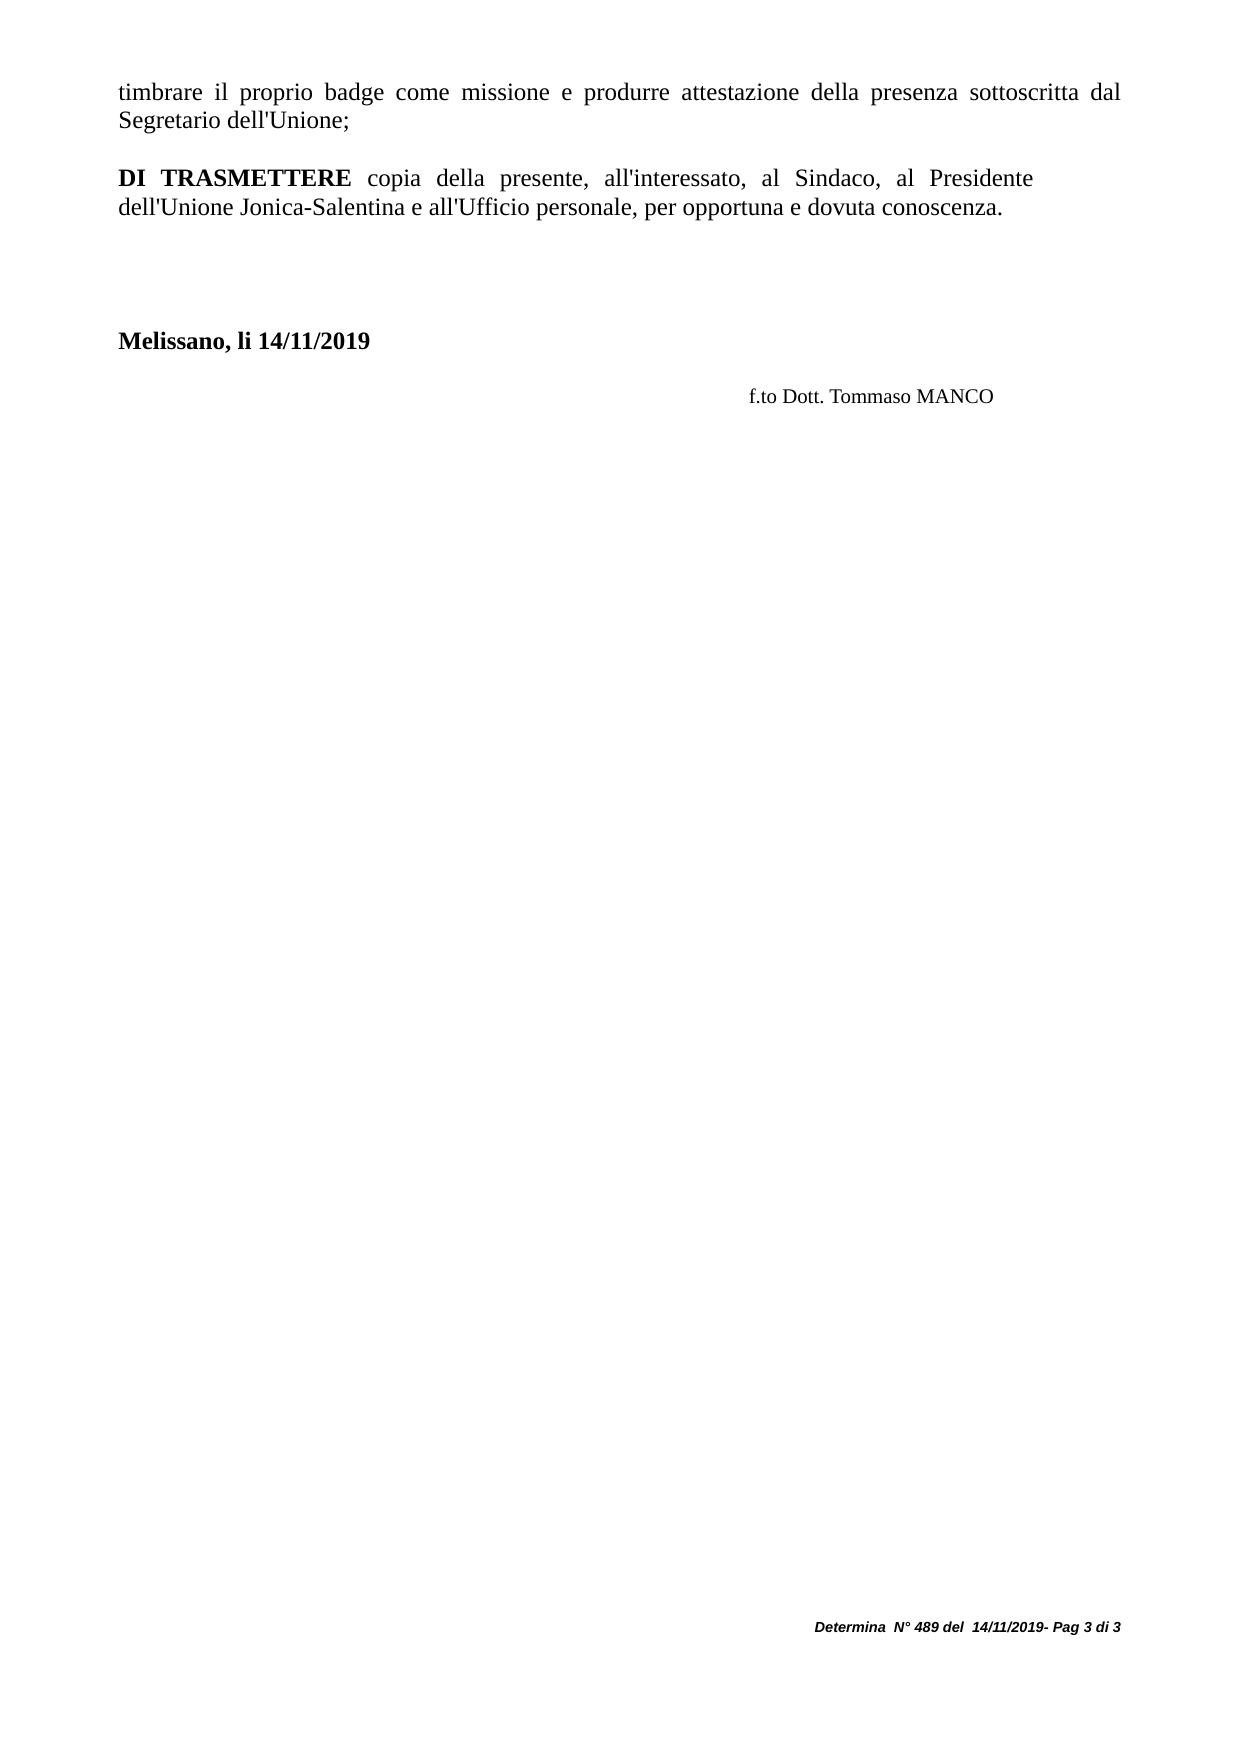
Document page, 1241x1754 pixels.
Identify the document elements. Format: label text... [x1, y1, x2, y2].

table_header [118, 379, 620, 414]
text Melissano, li 14/11/2019 [118, 326, 1122, 355]
text DI TRASMETTERE copia della presente, all'interessato, al Sindaco, al Presidente dell'Unione Jonica-Salentina e all'Ufficio personale, per opportuna e dovuta conoscenza. [118, 163, 1034, 220]
text timbrare il proprio badge come missione e produrre attestazione della presenza sottoscritta dal Segretario dell'Unione; [118, 77, 1122, 134]
table_header f.to Dott. Tommaso MANCO [620, 379, 1122, 414]
